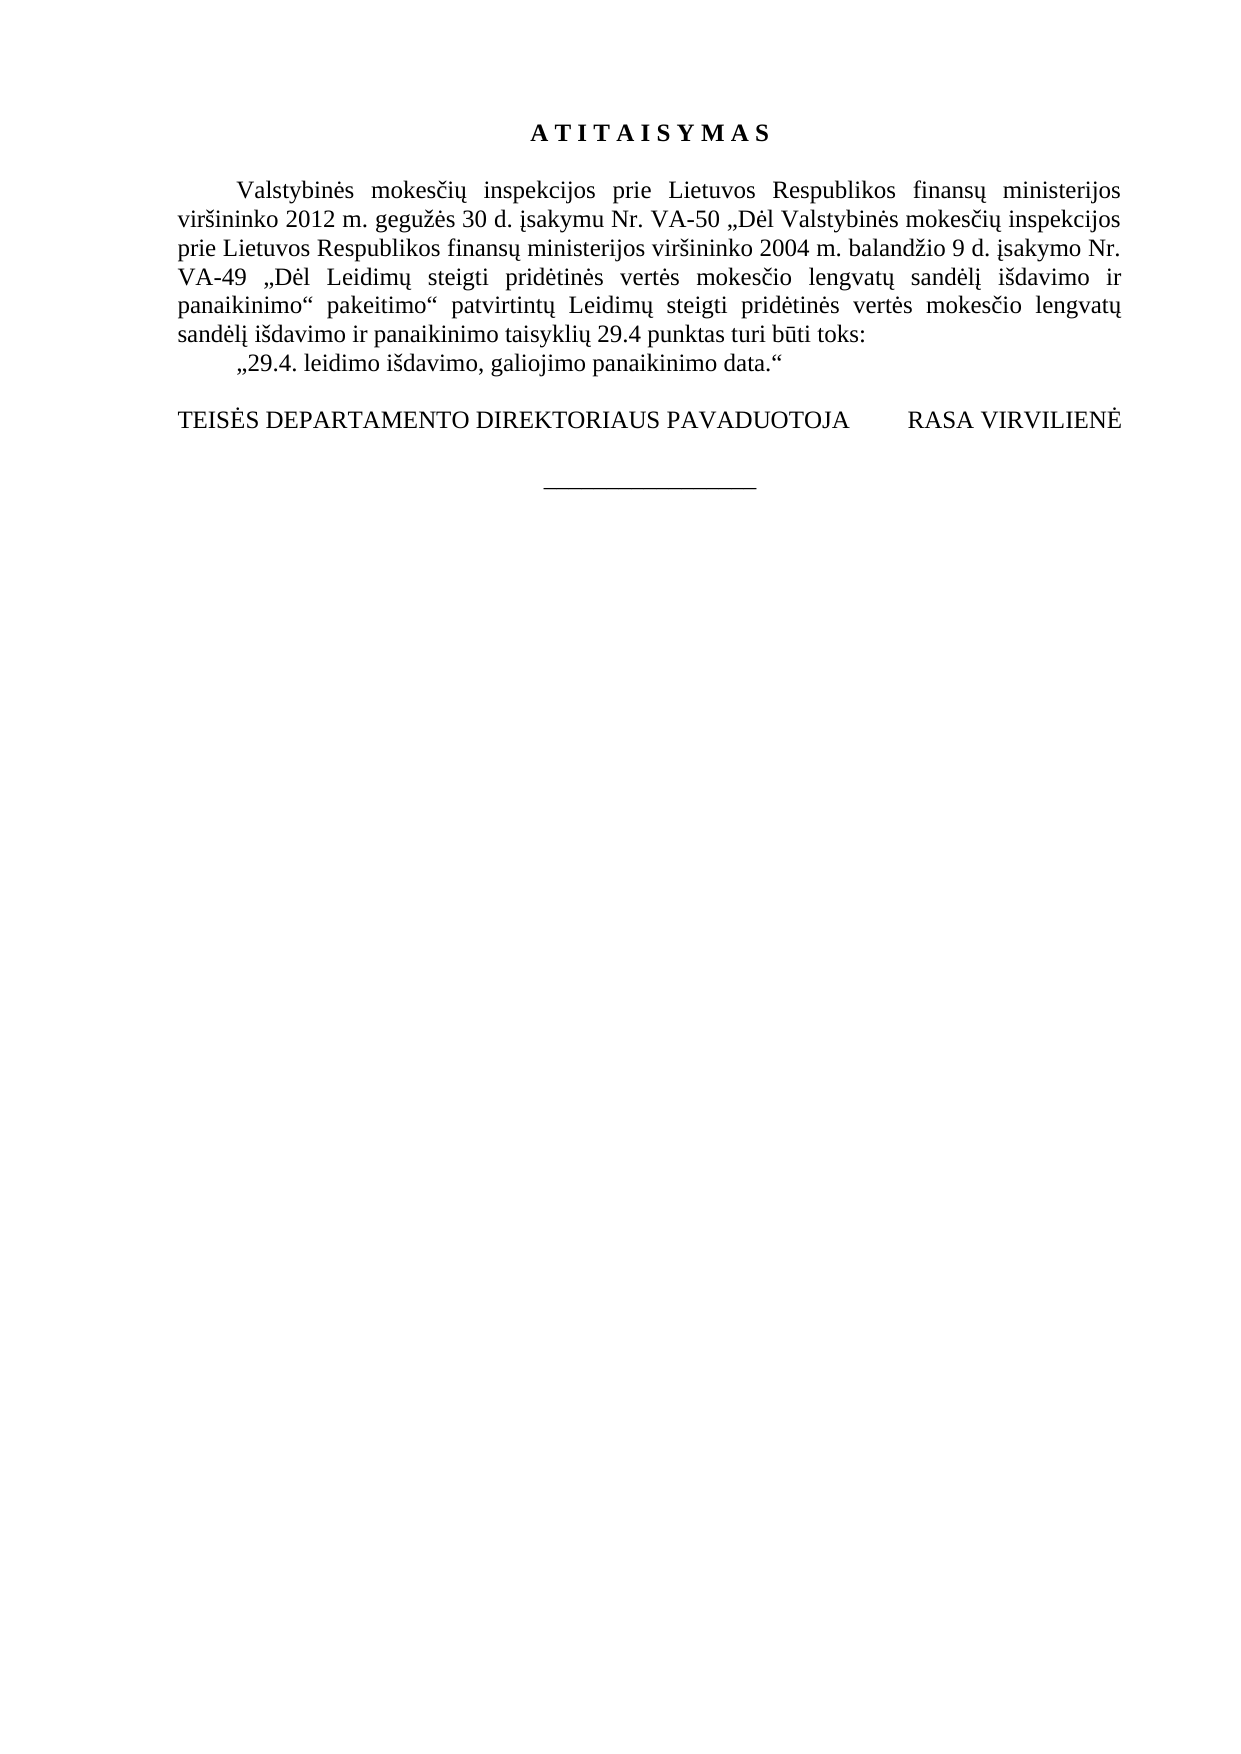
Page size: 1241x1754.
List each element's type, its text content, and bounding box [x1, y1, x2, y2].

text „29.4. leidimo išdavimo, galiojimo panaikinimo data.“ [177, 348, 1122, 377]
text Teisės departamento direktoriaus pavaduotoja Rasa Virvilienė [177, 406, 1122, 434]
text Valstybinės mokesčių inspekcijos prie Lietuvos Respublikos finansų ministerijos viršininko 2012 m. gegužės 30 d. įsakymu Nr. VA-50 „Dėl Valstybinės mokesčių inspekcijos prie Lietuvos Respublikos finansų ministerijos viršininko 2004 m. balandžio 9 d. įsakymo Nr. va-49 „Dėl Leidimų steigti pridėtinės vertės mokesčio lengvatų sandėlį išdavimo ir panaikinimo“ pakeitimo“ patvirtintų Leidimų steigti pridėtinės vertės mokesčio lengvatų sandėlį išdavimo ir panaikinimo taisyklių 29.4 punktas turi būti toks: [177, 176, 1122, 348]
text ATITAISYMAS [177, 118, 1122, 147]
text _________________ [177, 463, 1122, 492]
